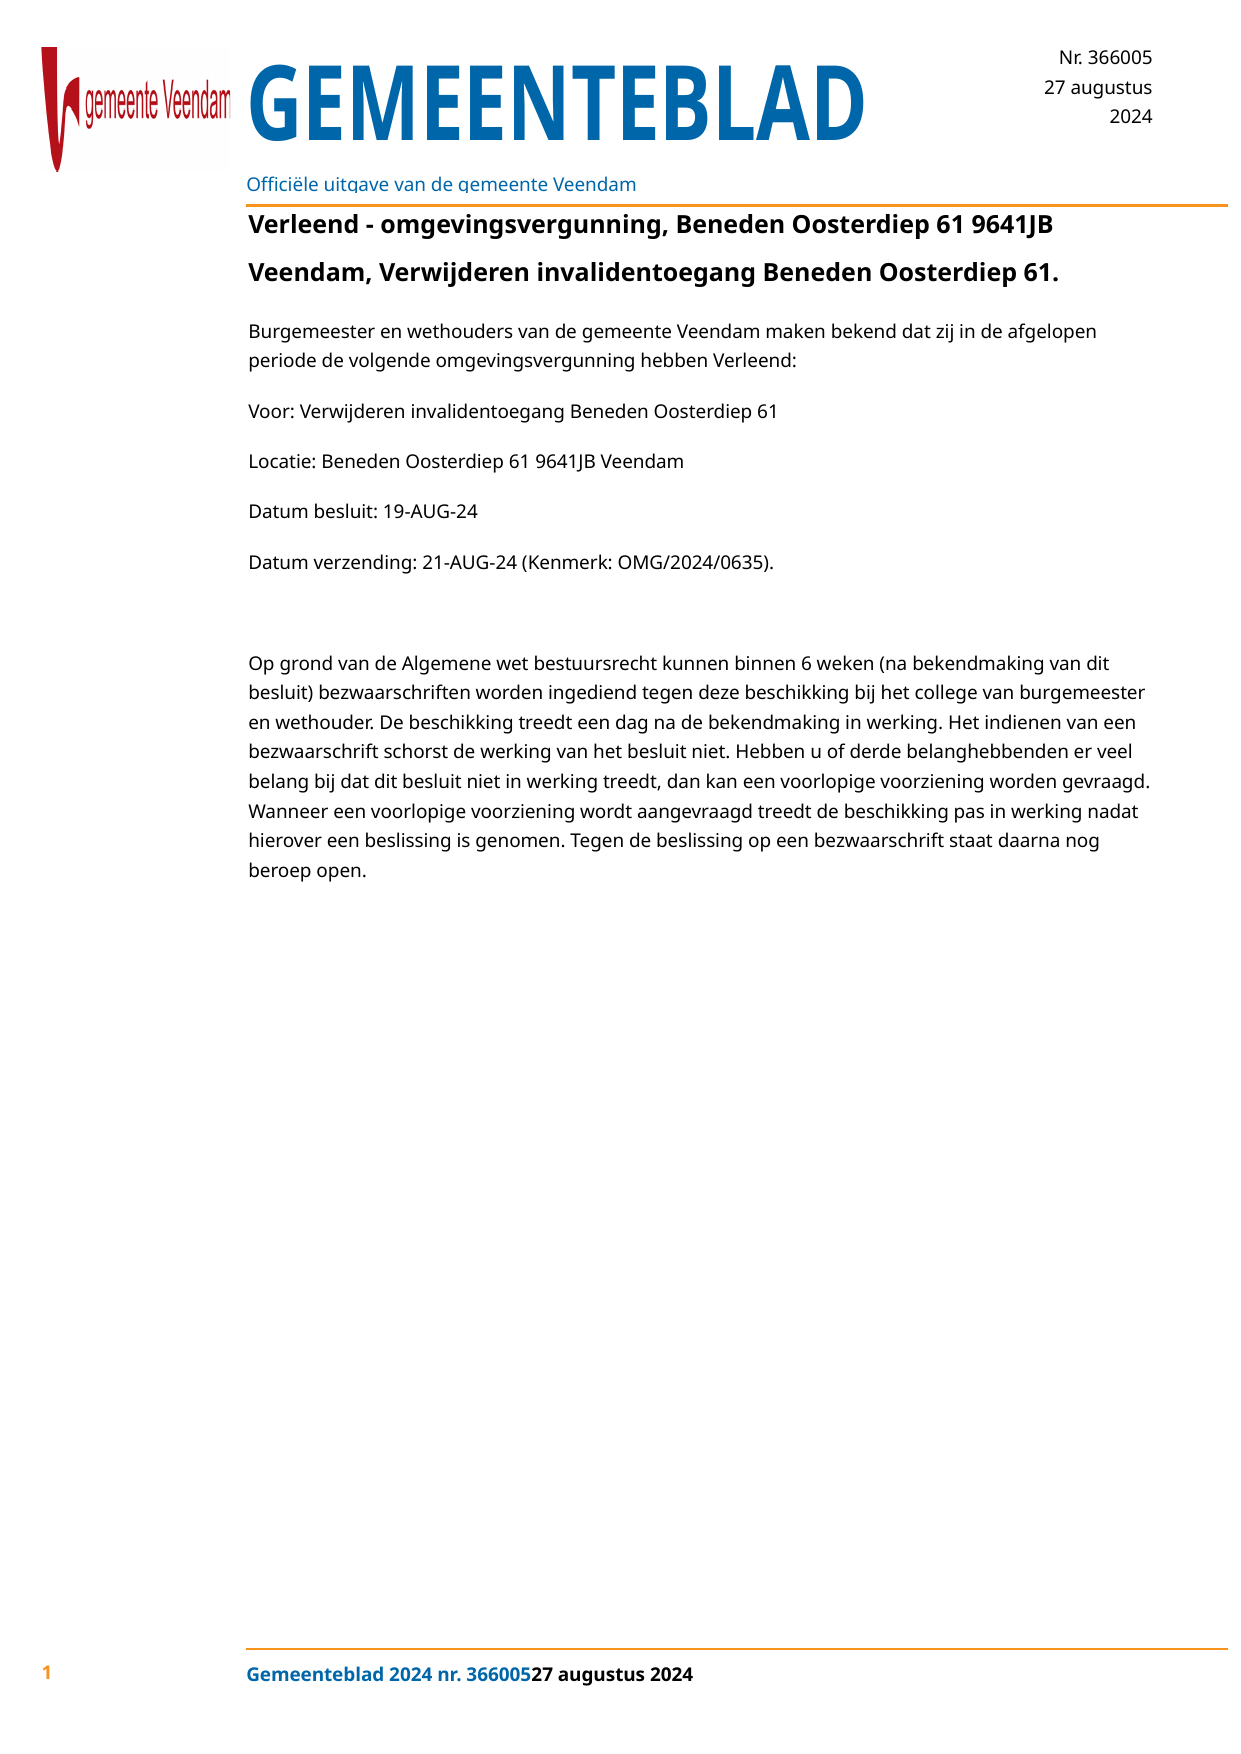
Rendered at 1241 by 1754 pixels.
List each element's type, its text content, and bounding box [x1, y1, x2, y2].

text Locatie: Beneden Oosterdiep 61 9641JB Veendam [248, 448, 1152, 474]
text Verleend - omgevingsvergunning, Beneden Oosterdiep 61 9641JB Veendam, Verwijderen invalidentoegang Beneden Oosterdiep 61. [248, 207, 1152, 288]
text Datum besluit: 19-AUG-24 [248, 499, 1152, 524]
text Voor: Verwijderen invalidentoegang Beneden Oosterdiep 61 [248, 398, 1152, 424]
text Datum verzending: 21-AUG-24 (Kenmerk: OMG/2024/0635). [248, 549, 1152, 575]
text Burgemeester en wethouders van de gemeente Veendam maken bekend dat zij in de afgelopen periode de volgende omgevingsvergunning hebben Verleend: [248, 318, 1152, 373]
picture [41, 47, 231, 172]
text Op grond van de Algemene wet bestuursrecht kunnen binnen 6 weken (na bekendmaking van dit besluit) bezwaarschriften worden ingediend tegen deze beschikking bij het college van burgemeester en wethouder. De beschikking treedt een dag na de bekendmaking in werking. Het indienen van een bezwaarschrift schorst de werking van het besluit niet. Hebben u of derde belanghebbenden er veel belang bij dat dit besluit niet in werking treedt, dan kan een voorlopige voorziening worden gevraagd. Wanneer een voorlopige voorziening wordt aangevraagd treedt de beschikking pas in werking nadat hierover een beslissing is genomen. Tegen de beslissing op een bezwaarschrift staat daarna nog beroep open. [248, 650, 1152, 883]
